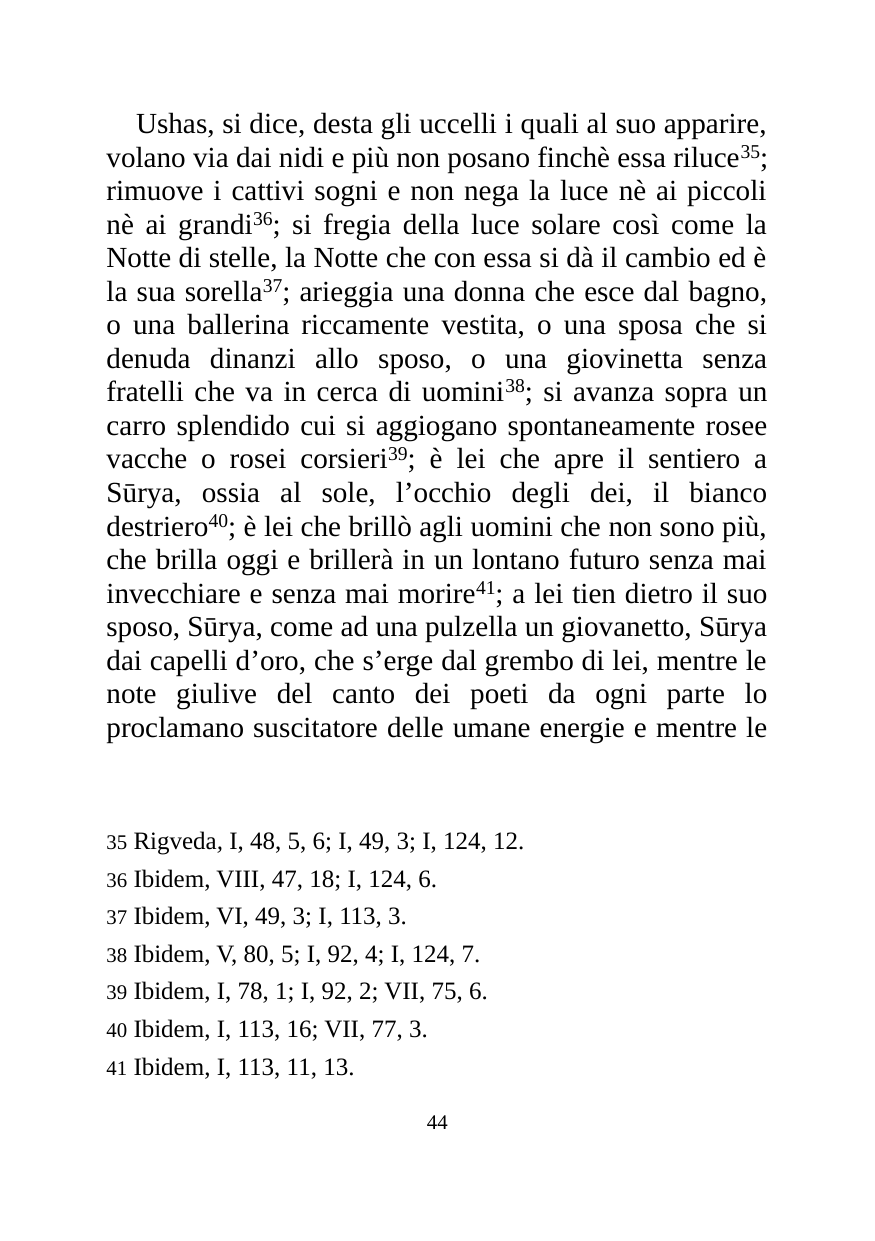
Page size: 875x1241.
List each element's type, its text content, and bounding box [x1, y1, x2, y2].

text Ibidem, V, 80, 5; I, 92, 4; I, 124, 7. [106, 939, 768, 968]
text Ibidem, I, 113, 16; VII, 77, 3. [106, 1014, 768, 1043]
text Ibidem, VIII, 47, 18; I, 124, 6. [106, 864, 768, 892]
text Ushas, si dice, desta gli uccelli i quali al suo apparire, volano via dai nidi e più non posano finchè essa riluce; rimuove i cattivi sogni e non nega la luce nè ai piccoli nè ai grandi; si fregia della luce solare così come la Notte di stelle, la Notte che con essa si dà il cambio ed è la sua sorella; arieggia una donna che esce dal bagno, o una ballerina riccamente vestita, o una sposa che si denuda dinanzi allo sposo, o una giovinetta senza fratelli che va in cerca di uomini; si avanza sopra un carro splendido cui si aggiogano spontaneamente rosee vacche o rosei corsieri; è lei che apre il sentiero a Sūrya, ossia al sole, l’occhio degli dei, il bianco destriero; è lei che brillò agli uomini che non sono più, che brilla oggi e brillerà in un lontano futuro senza mai invecchiare e senza mai morire; a lei tien dietro il suo sposo, Sūrya, come ad una pulzella un giovanetto, Sūrya dai capelli d’oro, che s’erge dal grembo di lei, mentre le note giulive del canto dei poeti da ogni parte lo proclamano suscitatore delle umane energie e mentre le [106, 106, 768, 743]
text Ibidem, VI, 49, 3; I, 113, 3. [106, 901, 768, 930]
text Ibidem, I, 113, 11, 13. [106, 1052, 768, 1080]
text Ibidem, I, 78, 1; I, 92, 2; VII, 75, 6. [106, 976, 768, 1005]
text Rigveda, I, 48, 5, 6; I, 49, 3; I, 124, 12. [106, 826, 768, 855]
